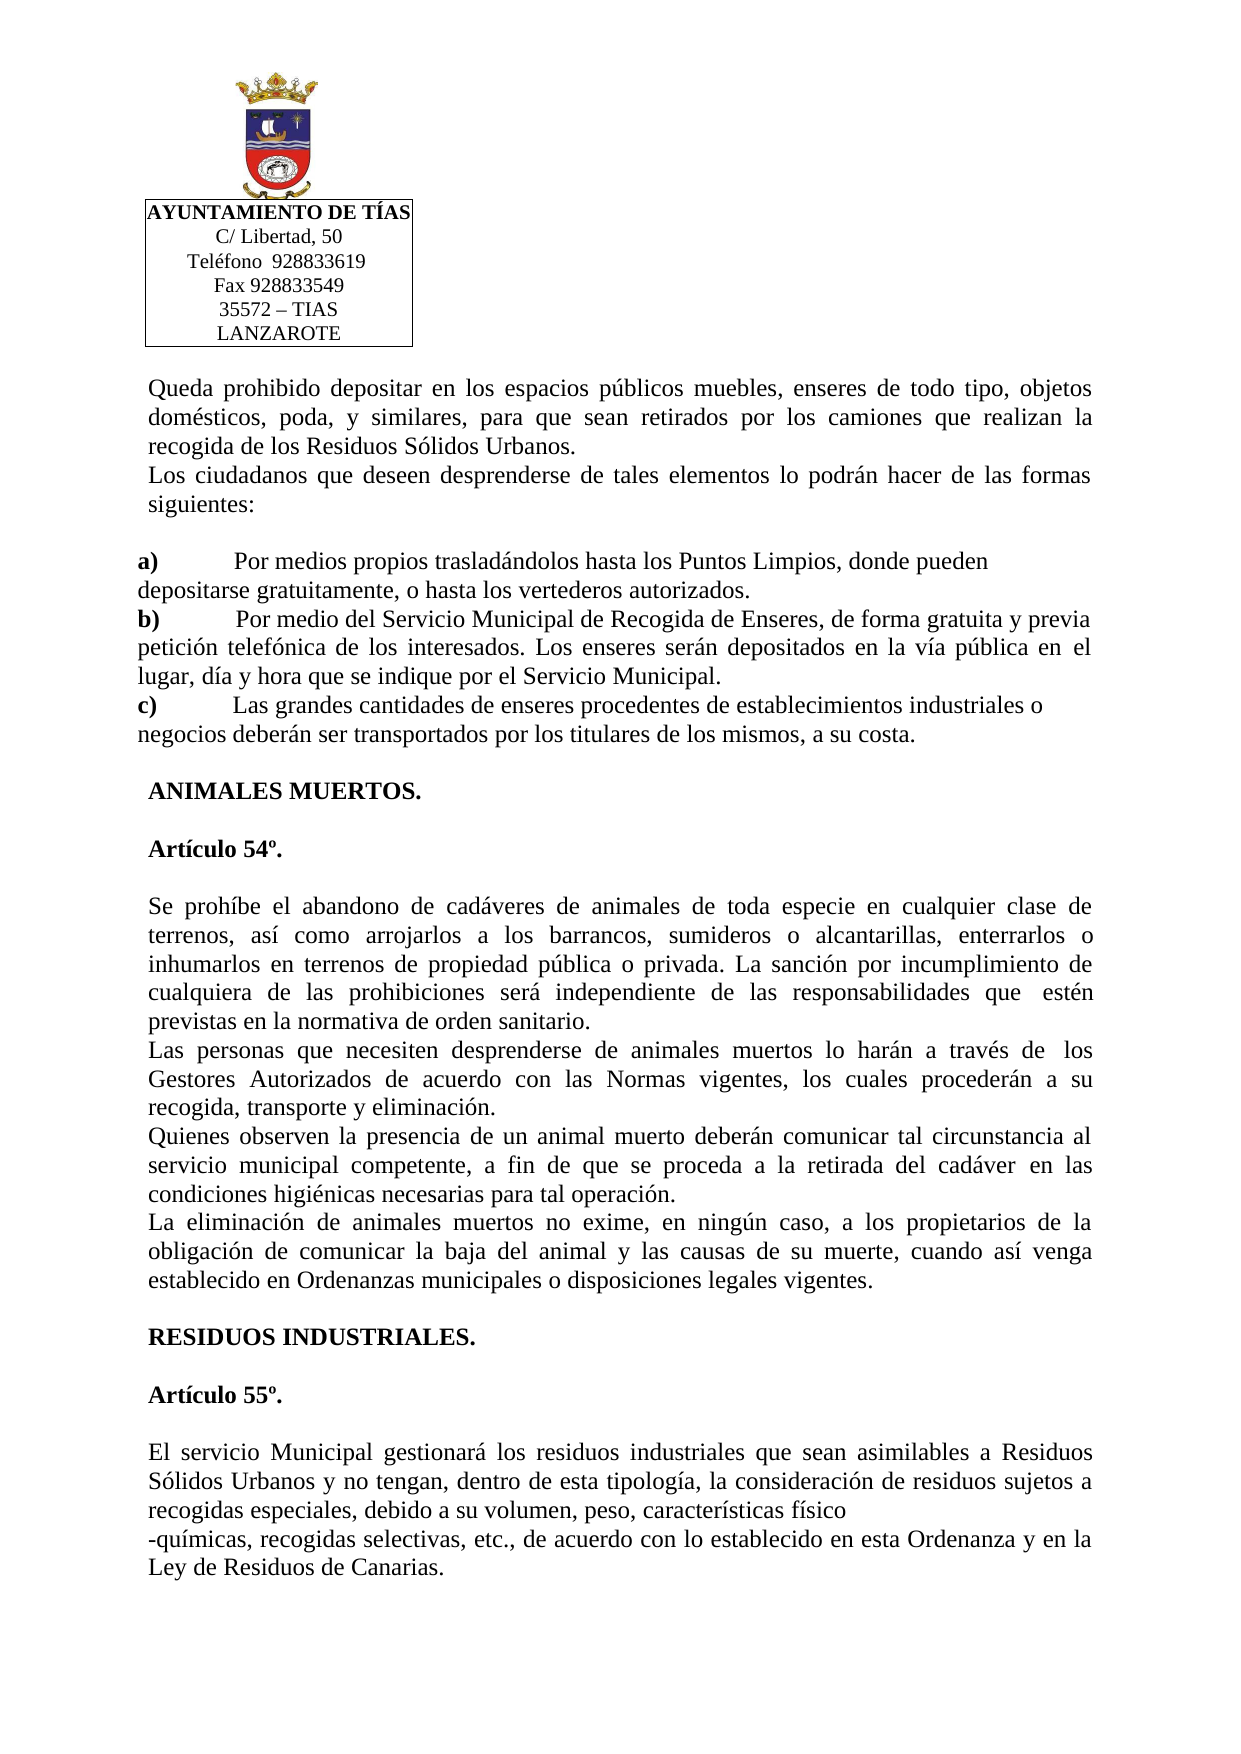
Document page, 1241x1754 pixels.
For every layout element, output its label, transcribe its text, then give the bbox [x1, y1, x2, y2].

list Por medios propios trasladándolos hasta los Puntos Limpios, donde pueden depositarse gratuitamente, o hasta los vertederos autorizados. [137, 546, 989, 604]
text Los ciudadanos que deseen desprenderse de tales elementos lo podrán hacer de las formas siguientes: [148, 460, 1092, 517]
text La eliminación de animales muertos no exime, en ningún caso, a los propietarios de la obligación de comunicar la baja del animal y las causas de su muerte, cuando así venga establecido en Ordenanzas municipales o disposiciones legales vigentes. [148, 1207, 1093, 1294]
text Artículo 55º. [148, 1380, 1105, 1409]
text -químicas, recogidas selectivas, etc., de acuerdo con lo establecido en esta Ordenanza y en la Ley de Residuos de Canarias. [148, 1524, 1094, 1581]
text Artículo 54º. [148, 834, 1105, 862]
text Queda prohibido depositar en los espacios públicos muebles, enseres de todo tipo, objetos domésticos, poda, y similares, para que sean retirados por los camiones que realizan la recogida de los Residuos Sólidos Urbanos. [148, 373, 1094, 460]
text Quienes observen la presencia de un animal muerto deberán comunicar tal circunstancia al servicio municipal competente, a fin de que se proceda a la retirada del cadáver en las condiciones higiénicas necesarias para tal operación. [148, 1121, 1093, 1207]
subtitle ANIMALES MUERTOS. [148, 776, 1105, 805]
subtitle RESIDUOS INDUSTRIALES. [148, 1322, 1105, 1351]
text Se prohíbe el abandono de cadáveres de animales de toda especie en cualquier clase de terrenos, así como arrojarlos a los barrancos, sumideros o alcantarillas, enterrarlos o inhumarlos en terrenos de propiedad pública o privada. La sanción por incumplimiento de cualquiera de las prohibiciones será independiente de las responsabilidades que estén previstas en la normativa de orden sanitario. [148, 891, 1094, 1035]
list Las grandes cantidades de enseres procedentes de establecimientos industriales o negocios deberán ser transportados por los titulares de los mismos, a su costa. [137, 690, 1043, 747]
text Las personas que necesiten desprenderse de animales muertos lo harán a través de los Gestores Autorizados de acuerdo con las Normas vigentes, los cuales procederán a su recogida, transporte y eliminación. [148, 1035, 1094, 1121]
text El servicio Municipal gestionará los residuos industriales que sean asimilables a Residuos Sólidos Urbanos y no tengan, dentro de esta tipología, la consideración de residuos sujetos a recogidas especiales, debido a su volumen, peso, características físico [148, 1437, 1094, 1524]
list Por medio del Servicio Municipal de Recogida de Enseres, de forma gratuita y previa petición telefónica de los interesados. Los enseres serán depositados en la vía pública en el lugar, día y hora que se indique por el Servicio Municipal. [137, 604, 1091, 690]
